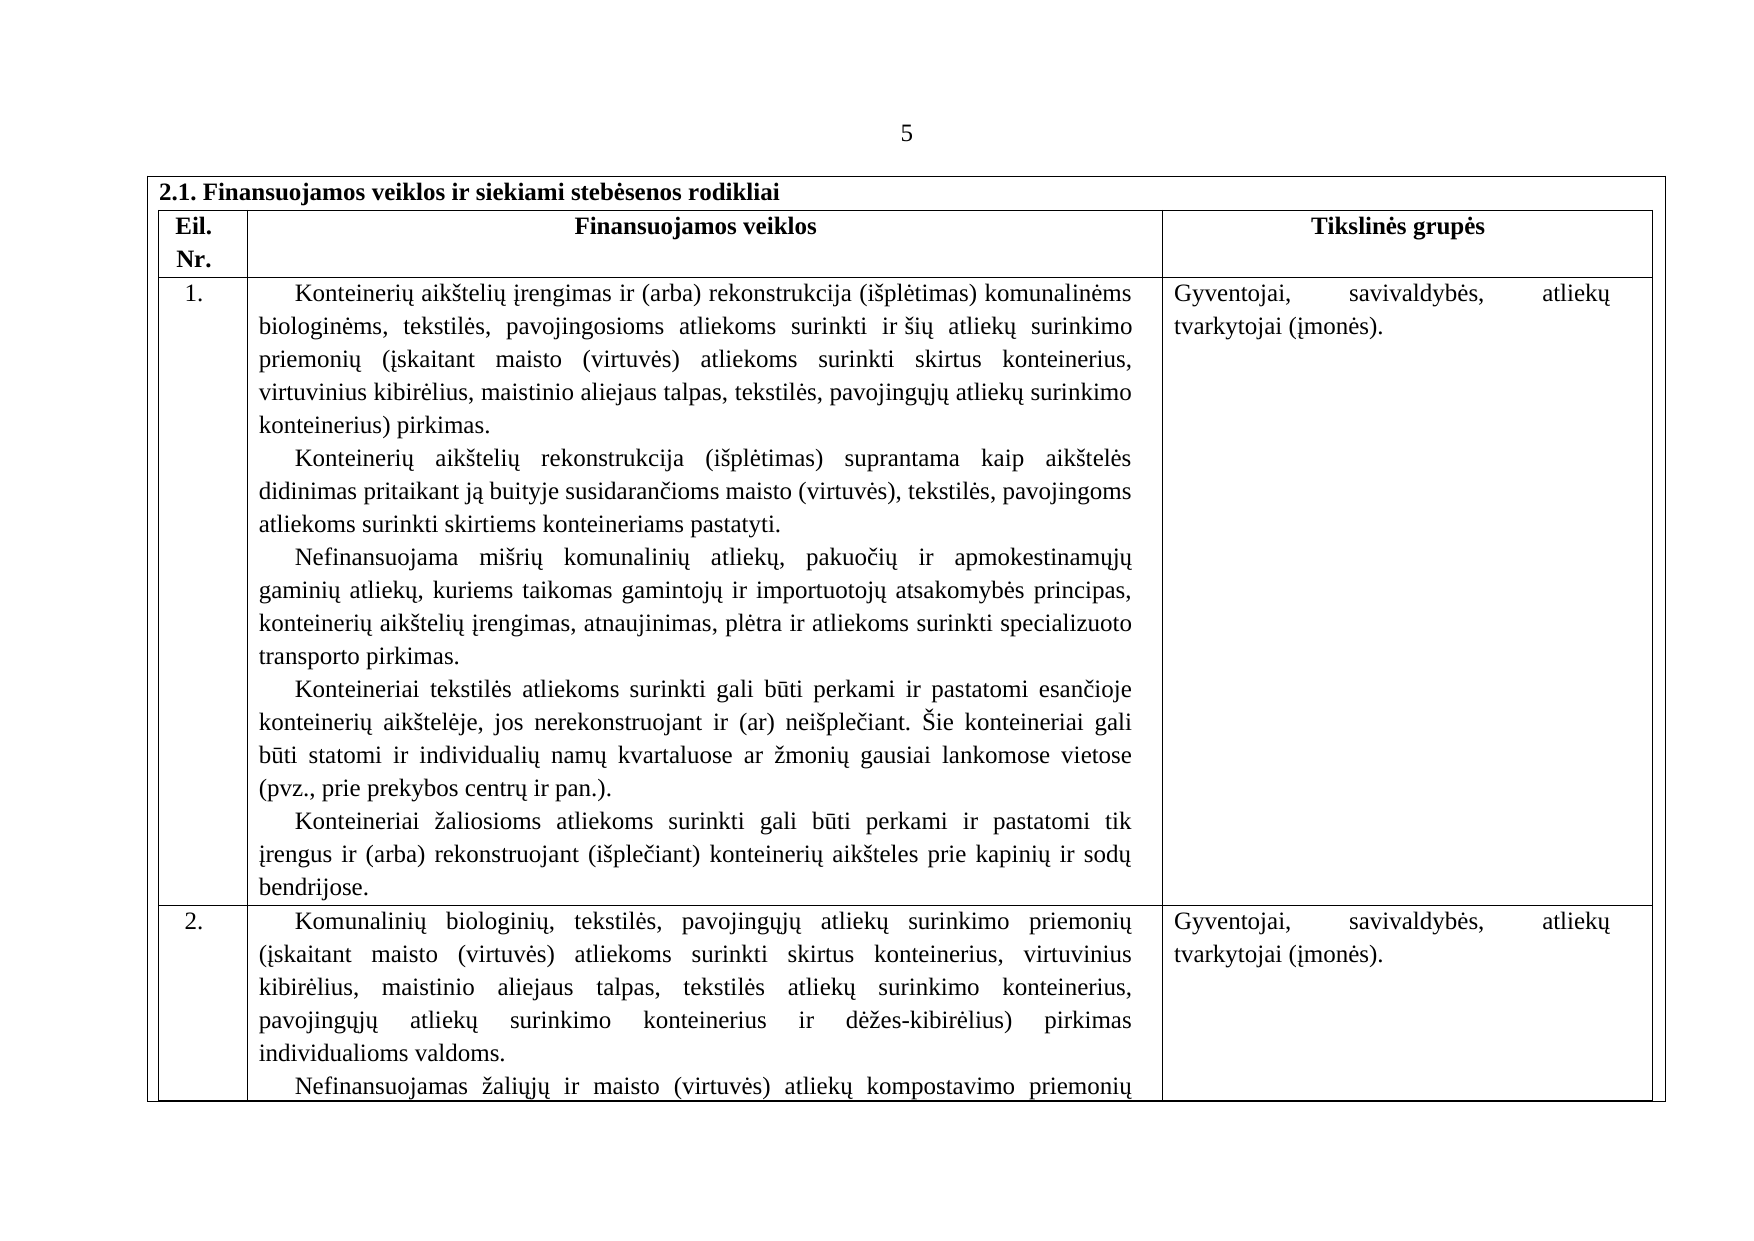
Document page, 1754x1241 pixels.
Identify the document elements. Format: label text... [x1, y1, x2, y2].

table_cell 1. [159, 278, 247, 905]
table_header Tikslinės grupės [1163, 211, 1652, 277]
table_cell Komunalinių biologinių, tekstilės, pavojingųjų atliekų surinkimo priemonių (įskaitant maisto (virtuvės) atliekoms surinkti skirtus konteinerius, virtuvinius kibirėlius, maistinio aliejaus talpas, tekstilės atliekų surinkimo konteinerius, pavojingųjų atliekų surinkimo konteinerius ir dėžes-kibirėlius) pirkimas individualioms valdoms. Nefinansuojamas žaliųjų ir maisto (virtuvės) atliekų kompostavimo priemonių [248, 906, 1162, 1100]
table_header Finansuojamos veiklos [248, 211, 1162, 277]
table_cell 2.1. Finansuojamos veiklos ir siekiami stebėsenos rodikliai [148, 177, 1665, 1101]
table_cell Konteinerių aikštelių įrengimas ir (arba) rekonstrukcija (išplėtimas) komunalinėms biologinėms, tekstilės, pavojingosioms atliekoms surinkti ir šių atliekų surinkimo priemonių (įskaitant maisto (virtuvės) atliekoms surinkti skirtus konteinerius, virtuvinius kibirėlius, maistinio aliejaus talpas, tekstilės, pavojingųjų atliekų surinkimo konteinerius) pirkimas. Konteinerių aikštelių rekonstrukcija (išplėtimas) suprantama kaip aikštelės didinimas pritaikant ją buityje susidarančioms maisto (virtuvės), tekstilės, pavojingoms atliekoms surinkti skirtiems konteineriams pastatyti. Nefinansuojama mišrių komunalinių atliekų, pakuočių ir apmokestinamųjų gaminių atliekų, kuriems taikomas gamintojų ir importuotojų atsakomybės principas, konteinerių aikštelių įrengimas, atnaujinimas, plėtra ir atliekoms surinkti specializuoto transporto pirkimas. Konteineriai tekstilės atliekoms surinkti gali būti perkami ir pastatomi esančioje konteinerių aikštelėje, jos nerekonstruojant ir (ar) neišplečiant. Šie konteineriai gali būti statomi ir individualių namų kvartaluose ar žmonių gausiai lankomose vietose (pvz., prie prekybos centrų ir pan.). Konteineriai žaliosioms atliekoms surinkti gali būti perkami ir pastatomi tik įrengus ir (arba) rekonstruojant (išplečiant) konteinerių aikšteles prie kapinių ir sodų bendrijose. [248, 278, 1162, 905]
table_cell Gyventojai, savivaldybės, atliekų tvarkytojai (įmonės). [1163, 278, 1652, 905]
table_cell 2. [159, 906, 247, 1100]
table_header Eil. Nr. [159, 211, 247, 277]
table_cell Gyventojai, savivaldybės, atliekų tvarkytojai (įmonės). [1163, 906, 1652, 1100]
